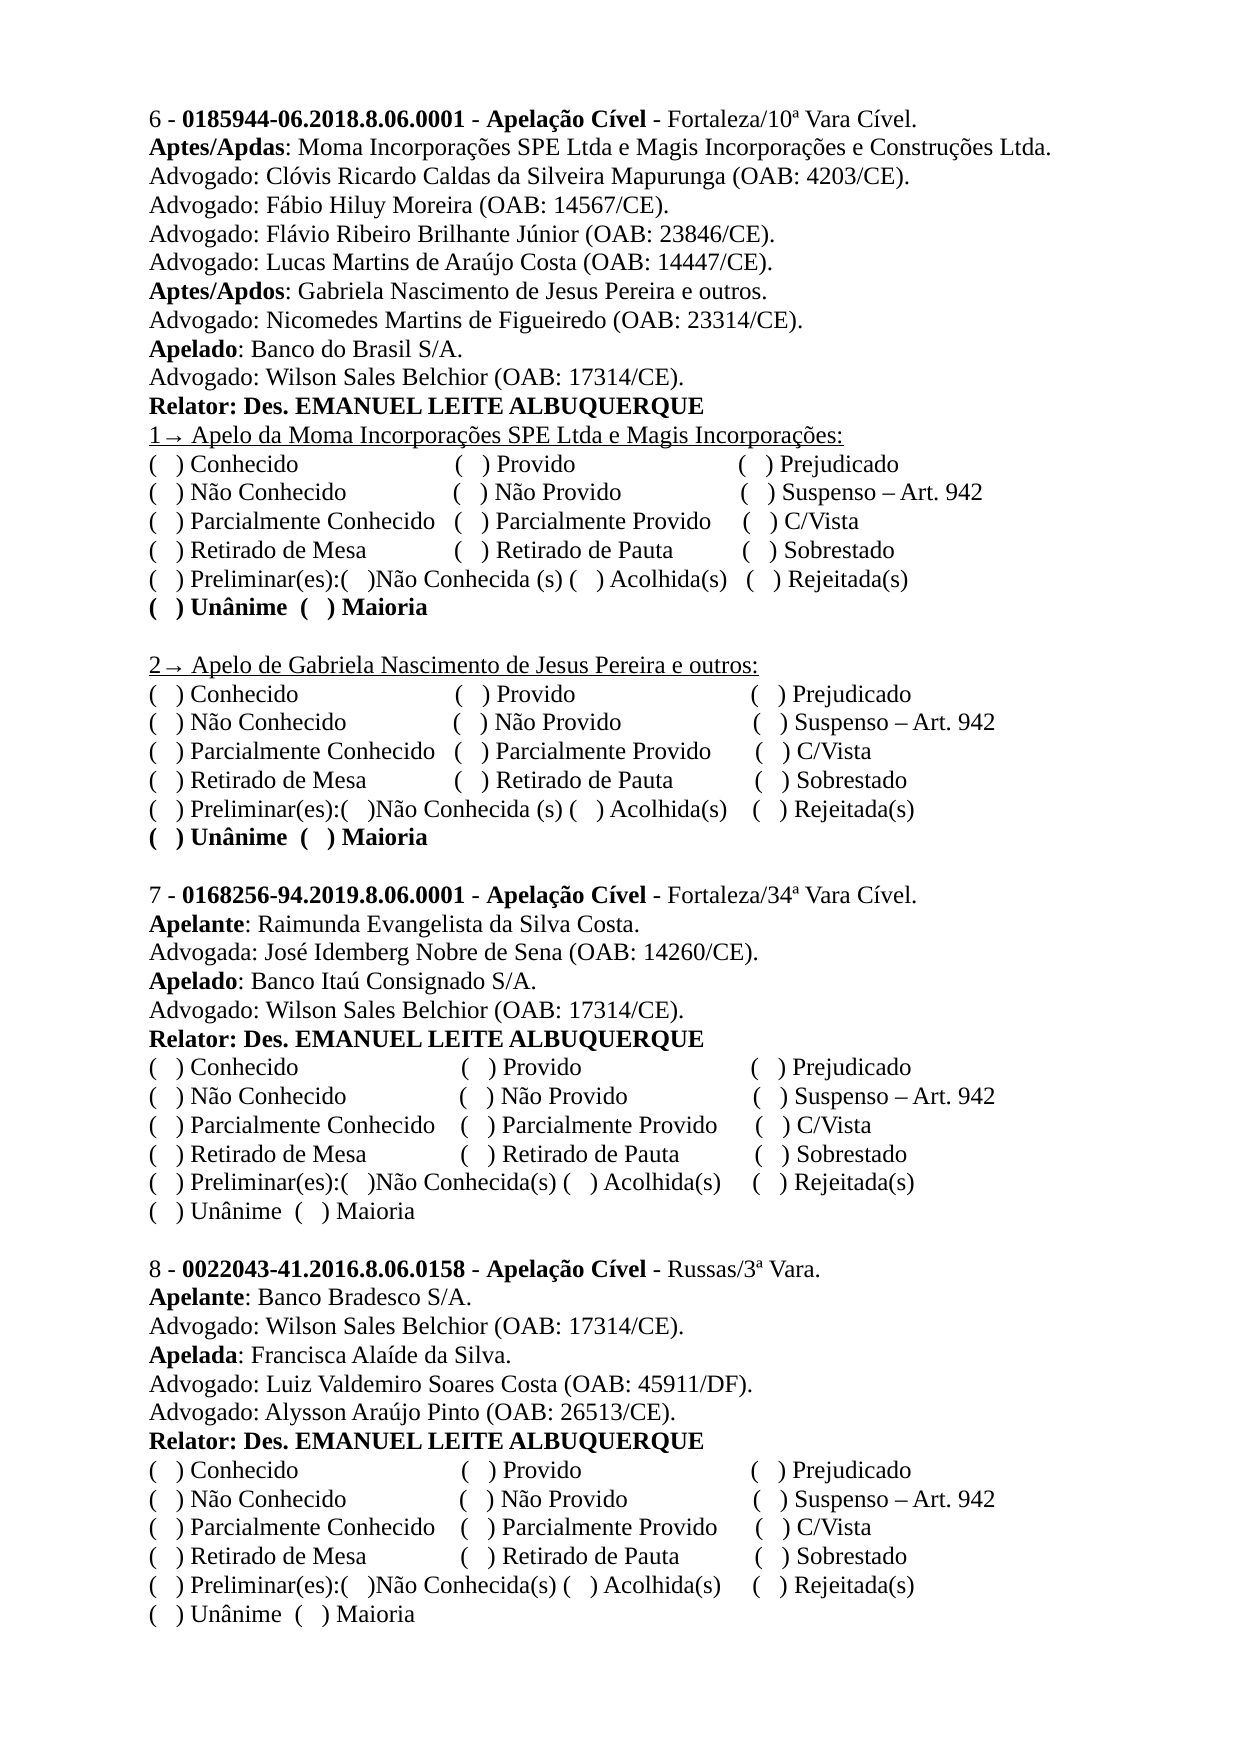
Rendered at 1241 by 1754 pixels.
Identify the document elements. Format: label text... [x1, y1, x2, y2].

text ( ) Conhecido ( ) Provido ( ) Prejudicado [148, 1455, 1141, 1484]
text Apelante: Banco Bradesco S/A. [148, 1282, 1141, 1311]
text Apelado: Banco do Brasil S/A. [148, 334, 1141, 362]
text Relator: Des. EMANUEL LEITE ALBUQUERQUE [148, 1024, 1141, 1052]
text 8 - 0022043-41.2016.8.06.0158 - Apelação Cível - Russas/3ª Vara. [148, 1254, 1141, 1282]
text Relator: Des. EMANUEL LEITE ALBUQUERQUE [148, 1426, 1141, 1455]
text Advogado: Fábio Hiluy Moreira (OAB: 14567/CE). [148, 190, 1141, 219]
text ( ) Unânime ( ) Maioria [148, 1599, 1158, 1627]
text Aptes/Apdas: Moma Incorporações SPE Ltda e Magis Incorporações e Construções Ltda. [148, 132, 1141, 161]
text Apelada: Francisca Alaíde da Silva. [148, 1340, 1141, 1369]
text Advogado: Wilson Sales Belchior (OAB: 17314/CE). [148, 1311, 1141, 1340]
text ( ) Preliminar(es):( )Não Conhecida (s) ( ) Acolhida(s) ( ) Rejeitada(s) [148, 564, 1158, 592]
text 7 - 0168256-94.2019.8.06.0001 - Apelação Cível - Fortaleza/34ª Vara Cível. [148, 880, 1141, 909]
text ( ) Parcialmente Conhecido ( ) Parcialmente Provido ( ) C/Vista [148, 1512, 1158, 1541]
text Advogado: Lucas Martins de Araújo Costa (OAB: 14447/CE). [148, 247, 1141, 276]
text Advogado: Clóvis Ricardo Caldas da Silveira Mapurunga (OAB: 4203/CE). [148, 161, 1141, 190]
text ( ) Retirado de Mesa ( ) Retirado de Pauta ( ) Sobrestado [148, 1541, 1158, 1570]
text Apelado: Banco Itaú Consignado S/A. [148, 966, 1141, 995]
text ( ) Parcialmente Conhecido ( ) Parcialmente Provido ( ) C/Vista [148, 506, 1158, 535]
text Advogado: Luiz Valdemiro Soares Costa (OAB: 45911/DF). [148, 1369, 1141, 1397]
text 6 - 0185944-06.2018.8.06.0001 - Apelação Cível - Fortaleza/10ª Vara Cível. [148, 104, 1141, 132]
text ( ) Não Conhecido ( ) Não Provido ( ) Suspenso – Art. 942 [148, 1484, 1158, 1512]
text Advogada: José Idemberg Nobre de Sena (OAB: 14260/CE). [148, 937, 1141, 966]
text ( ) Unânime ( ) Maioria [148, 822, 1158, 851]
text Advogado: Nicomedes Martins de Figueiredo (OAB: 23314/CE). [148, 305, 1141, 334]
text ( ) Unânime ( ) Maioria [148, 592, 1158, 621]
text Advogado: Wilson Sales Belchior (OAB: 17314/CE). [148, 362, 1141, 391]
text ( ) Não Conhecido ( ) Não Provido ( ) Suspenso – Art. 942 [148, 1081, 1158, 1110]
text ( ) Preliminar(es):( )Não Conhecida (s) ( ) Acolhida(s) ( ) Rejeitada(s) [148, 794, 1158, 822]
text ( ) Parcialmente Conhecido ( ) Parcialmente Provido ( ) C/Vista [148, 1110, 1158, 1139]
text ( ) Não Conhecido ( ) Não Provido ( ) Suspenso – Art. 942 [148, 477, 1158, 506]
text Apelante: Raimunda Evangelista da Silva Costa. [148, 909, 1141, 937]
text ( ) Conhecido ( ) Provido ( ) Prejudicado [148, 449, 1141, 477]
text Relator: Des. EMANUEL LEITE ALBUQUERQUE [148, 391, 1141, 420]
text ( ) Retirado de Mesa ( ) Retirado de Pauta ( ) Sobrestado [148, 1139, 1158, 1167]
text 2→ Apelo de Gabriela Nascimento de Jesus Pereira e outros: [148, 650, 1141, 679]
text ( ) Retirado de Mesa ( ) Retirado de Pauta ( ) Sobrestado [148, 535, 1158, 564]
text Aptes/Apdos: Gabriela Nascimento de Jesus Pereira e outros. [148, 276, 1141, 305]
text ( ) Preliminar(es):( )Não Conhecida(s) ( ) Acolhida(s) ( ) Rejeitada(s) [148, 1167, 1158, 1196]
text ( ) Não Conhecido ( ) Não Provido ( ) Suspenso – Art. 942 [148, 707, 1158, 736]
text Advogado: Alysson Araújo Pinto (OAB: 26513/CE). [148, 1397, 1141, 1426]
text ( ) Preliminar(es):( )Não Conhecida(s) ( ) Acolhida(s) ( ) Rejeitada(s) [148, 1570, 1158, 1599]
text ( ) Conhecido ( ) Provido ( ) Prejudicado [148, 1052, 1141, 1081]
text ( ) Conhecido ( ) Provido ( ) Prejudicado [148, 679, 1141, 707]
text Advogado: Flávio Ribeiro Brilhante Júnior (OAB: 23846/CE). [148, 219, 1141, 247]
text ( ) Retirado de Mesa ( ) Retirado de Pauta ( ) Sobrestado [148, 765, 1158, 794]
text ( ) Parcialmente Conhecido ( ) Parcialmente Provido ( ) C/Vista [148, 736, 1158, 765]
text ( ) Unânime ( ) Maioria [148, 1196, 1158, 1225]
text Advogado: Wilson Sales Belchior (OAB: 17314/CE). [148, 995, 1141, 1024]
text 1→ Apelo da Moma Incorporações SPE Ltda e Magis Incorporações: [148, 420, 1141, 449]
